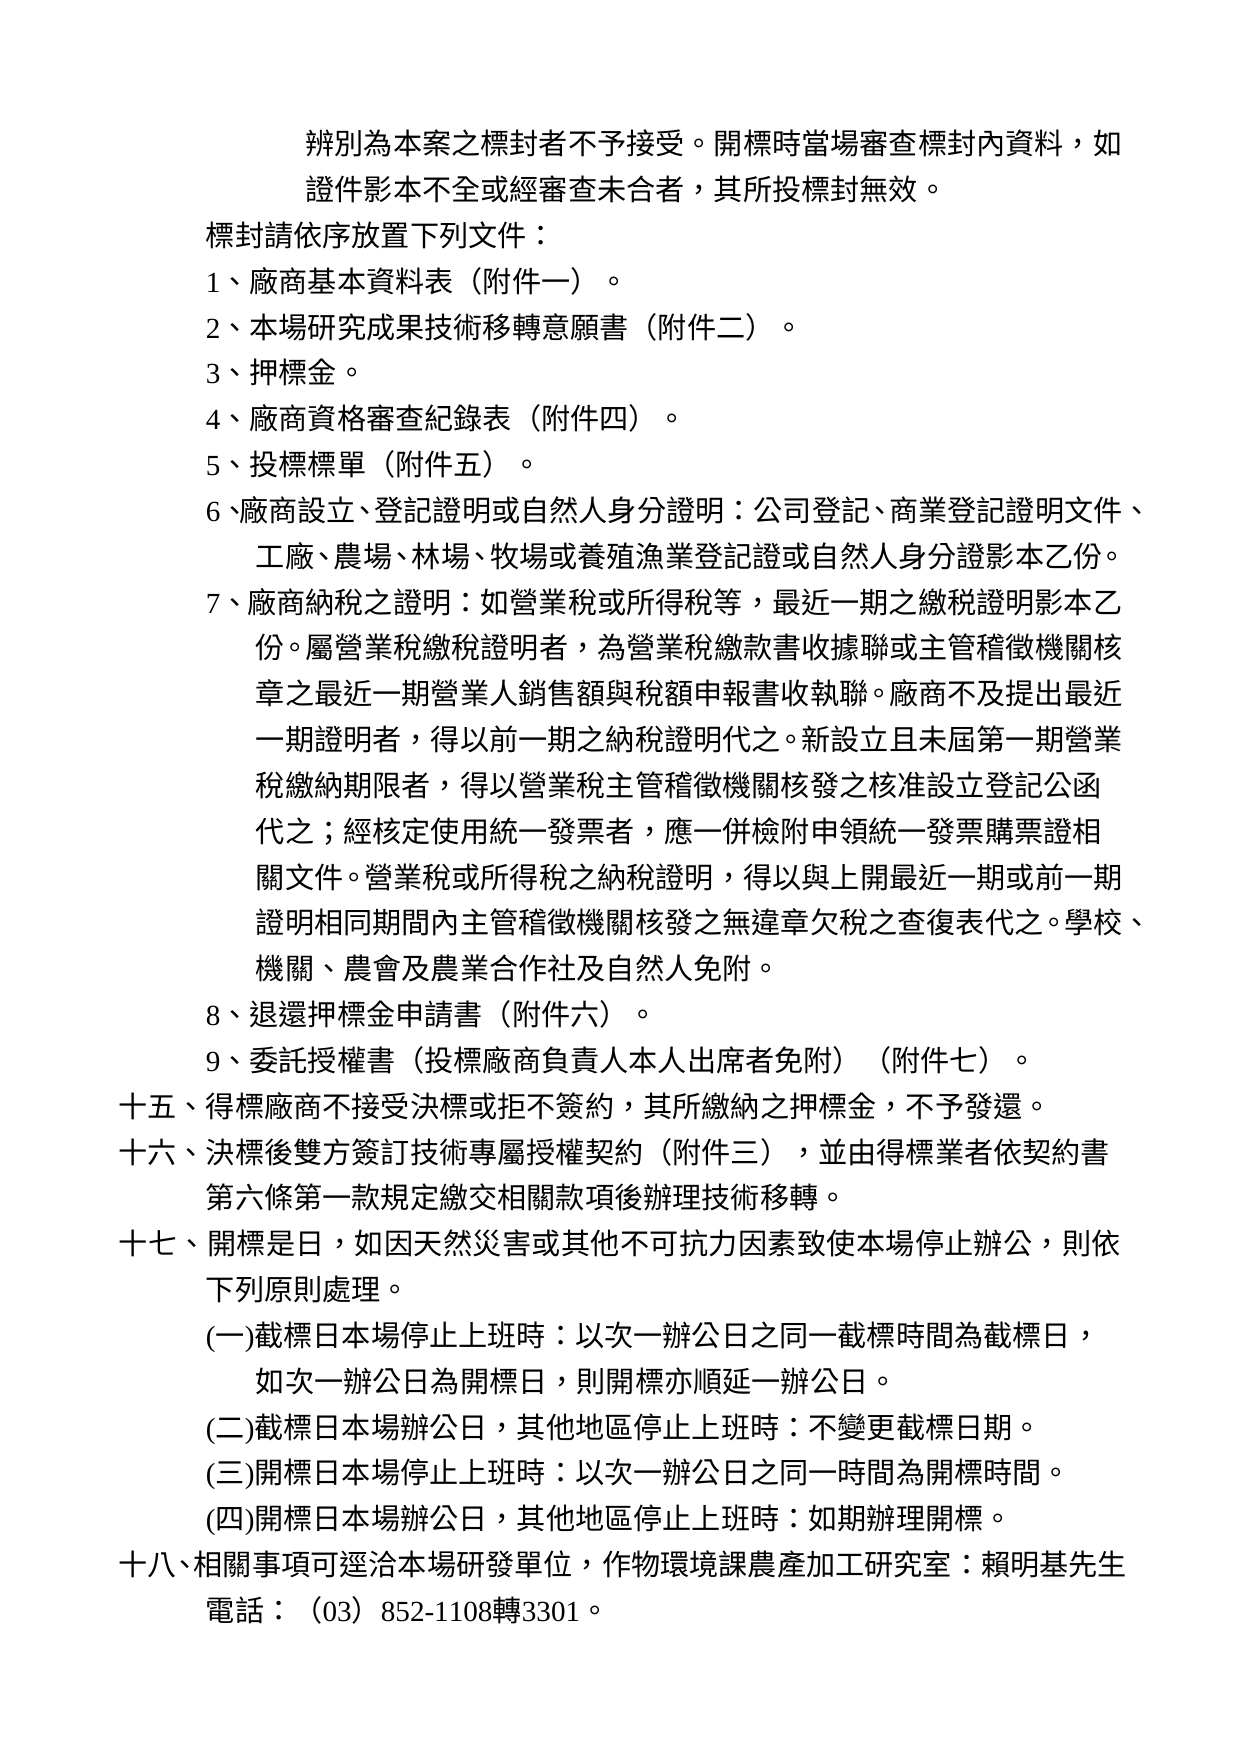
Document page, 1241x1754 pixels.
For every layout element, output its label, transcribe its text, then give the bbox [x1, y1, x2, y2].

text 標封請依序放置下列文件： [206, 210, 1122, 256]
text 9、委託授權書（投標廠商負責人本人出席者免附）（附件七）。 [206, 1035, 1122, 1081]
text (一)截標日本場停止上班時：以次一辦公日之同一截標時間為截標日，如次一辦公日為開標日，則開標亦順延一辦公日。 [206, 1310, 1115, 1401]
text 1、廠商基本資料表（附件一）。 [206, 256, 1122, 301]
text 2、本場研究成果技術移轉意願書（附件二）。 [206, 301, 1122, 347]
text 5、投標標單（附件五）。 [206, 439, 1122, 485]
text 辨別為本案之標封者不予接受。開標時當場審查標封內資料，如證件影本不全或經審查未合者，其所投標封無效。 [206, 118, 1122, 210]
text 十七、開標是日，如因天然災害或其他不可抗力因素致使本場停止辦公，則依下列原則處理。 [119, 1218, 1122, 1310]
text (三)開標日本場停止上班時：以次一辦公日之同一時間為開標時間。 [206, 1447, 1108, 1493]
text 8、退還押標金申請書（附件六）。 [206, 989, 1122, 1035]
text 4、廠商資格審查紀錄表（附件四）。 [206, 393, 1122, 439]
text 6、廠商設立、登記證明或自然人身分證明：公司登記、商業登記證明文件、工廠、農場、林場、牧場或養殖漁業登記證或自然人身分證影本乙份。 [206, 485, 1122, 576]
text (四)開標日本場辦公日，其他地區停止上班時：如期辦理開標。 [206, 1493, 1104, 1539]
text 十五、得標廠商不接受決標或拒不簽約，其所繳納之押標金，不予發還。 [118, 1081, 1122, 1126]
text (二)截標日本場辦公日，其他地區停止上班時：不變更截標日期。 [206, 1401, 1111, 1447]
text 7、廠商納稅之證明：如營業稅或所得稅等，最近一期之繳税證明影本乙份。屬營業稅繳稅證明者，為營業稅繳款書收據聯或主管稽徵機關核章之最近一期營業人銷售額與稅額申報書收執聯。廠商不及提出最近一期證明者，得以前一期之納稅證明代之。新設立且未屆第一期營業稅繳納期限者，得以營業稅主管稽徵機關核發之核准設立登記公函代之；經核定使用統一發票者，應一併檢附申領統一發票購票證相關文件。營業稅或所得稅之納稅證明，得以與上開最近一期或前一期證明相同期間內主管稽徵機關核發之無違章欠稅之查復表代之。學校、機關、農會及農業合作社及自然人免附。 [206, 576, 1122, 989]
text 3、押標金。 [206, 347, 1122, 393]
text 十八、相關事項可逕洽本場研發單位，作物環境課農產加工研究室：賴明基先生。電話：（03）852-1108轉3301。 [118, 1539, 1122, 1631]
text 十六、決標後雙方簽訂技術專屬授權契約（附件三），並由得標業者依契約書第六條第一款規定繳交相關款項後辦理技術移轉。 [118, 1126, 1122, 1218]
